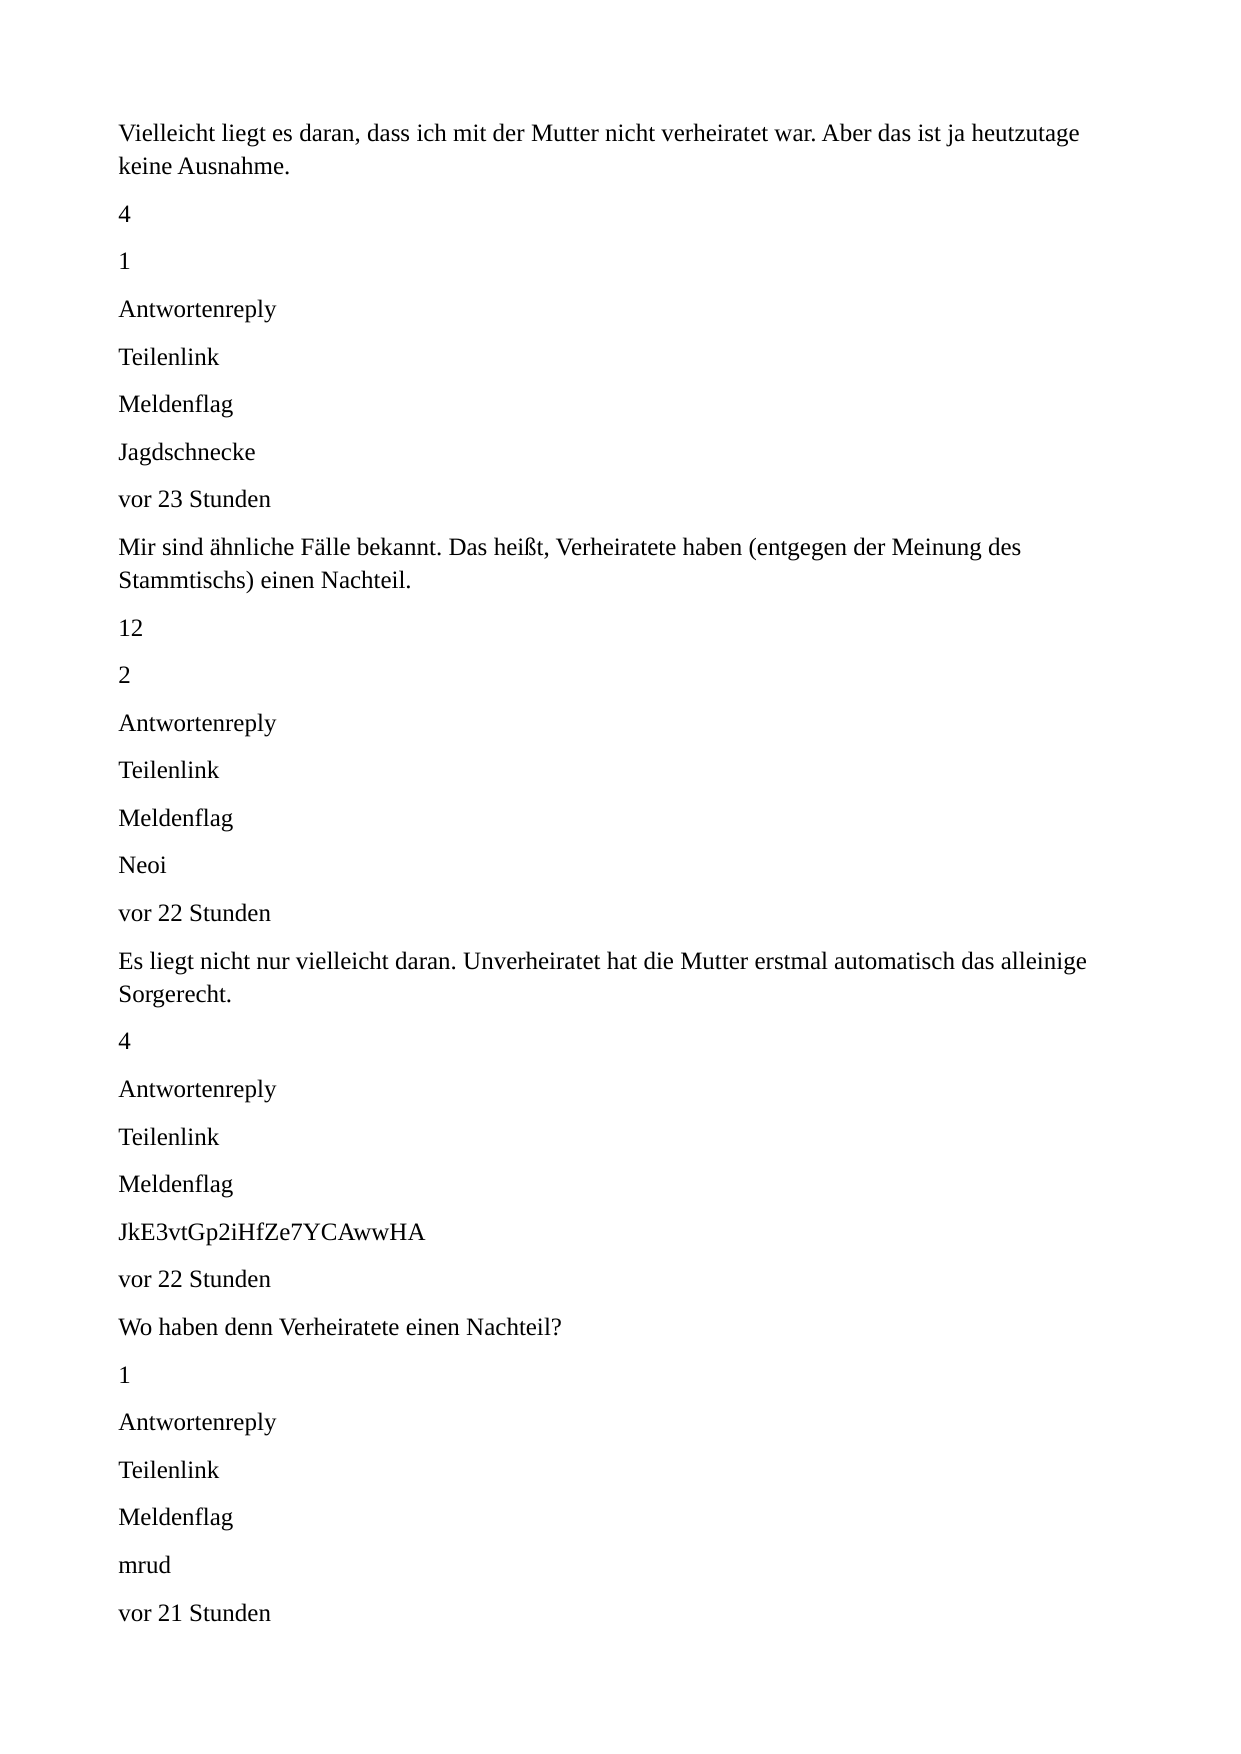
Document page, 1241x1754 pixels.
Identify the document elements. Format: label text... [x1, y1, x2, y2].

text Meldenflag [118, 1169, 1122, 1198]
text Es liegt nicht nur vielleicht daran. Unverheiratet hat die Mutter erstmal automatisch das alleinige Sorgerecht. [118, 946, 1122, 1008]
text 12 [118, 613, 1122, 641]
text Antwortenreply [118, 1407, 1122, 1436]
text Vielleicht liegt es daran, dass ich mit der Mutter nicht verheiratet war. Aber das ist ja heutzutage keine Ausnahme. [118, 118, 1122, 180]
text Antwortenreply [118, 708, 1122, 737]
text Meldenflag [118, 389, 1122, 418]
text mrud [118, 1550, 1122, 1579]
text Mir sind ähnliche Fälle bekannt. Das heißt, Verheiratete haben (entgegen der Meinung des Stammtischs) einen Nachteil. [118, 532, 1122, 594]
text vor 22 Stunden [118, 898, 1122, 927]
text 4 [118, 1026, 1122, 1055]
text vor 21 Stunden [118, 1598, 1122, 1626]
text Teilenlink [118, 1455, 1122, 1484]
text Antwortenreply [118, 1074, 1122, 1103]
text 1 [118, 1360, 1122, 1388]
text Teilenlink [118, 755, 1122, 784]
text 1 [118, 246, 1122, 275]
text 4 [118, 199, 1122, 227]
text 2 [118, 660, 1122, 689]
text vor 22 Stunden [118, 1264, 1122, 1293]
text JkE3vtGp2iHfZe7YCAwwHA [118, 1217, 1122, 1246]
text vor 23 Stunden [118, 484, 1122, 513]
text Antwortenreply [118, 294, 1122, 323]
text Meldenflag [118, 1502, 1122, 1531]
text Meldenflag [118, 803, 1122, 832]
text Jagdschnecke [118, 437, 1122, 466]
text Teilenlink [118, 1122, 1122, 1150]
text Neoi [118, 851, 1122, 879]
text Teilenlink [118, 342, 1122, 370]
text Wo haben denn Verheiratete einen Nachteil? [118, 1312, 1122, 1341]
